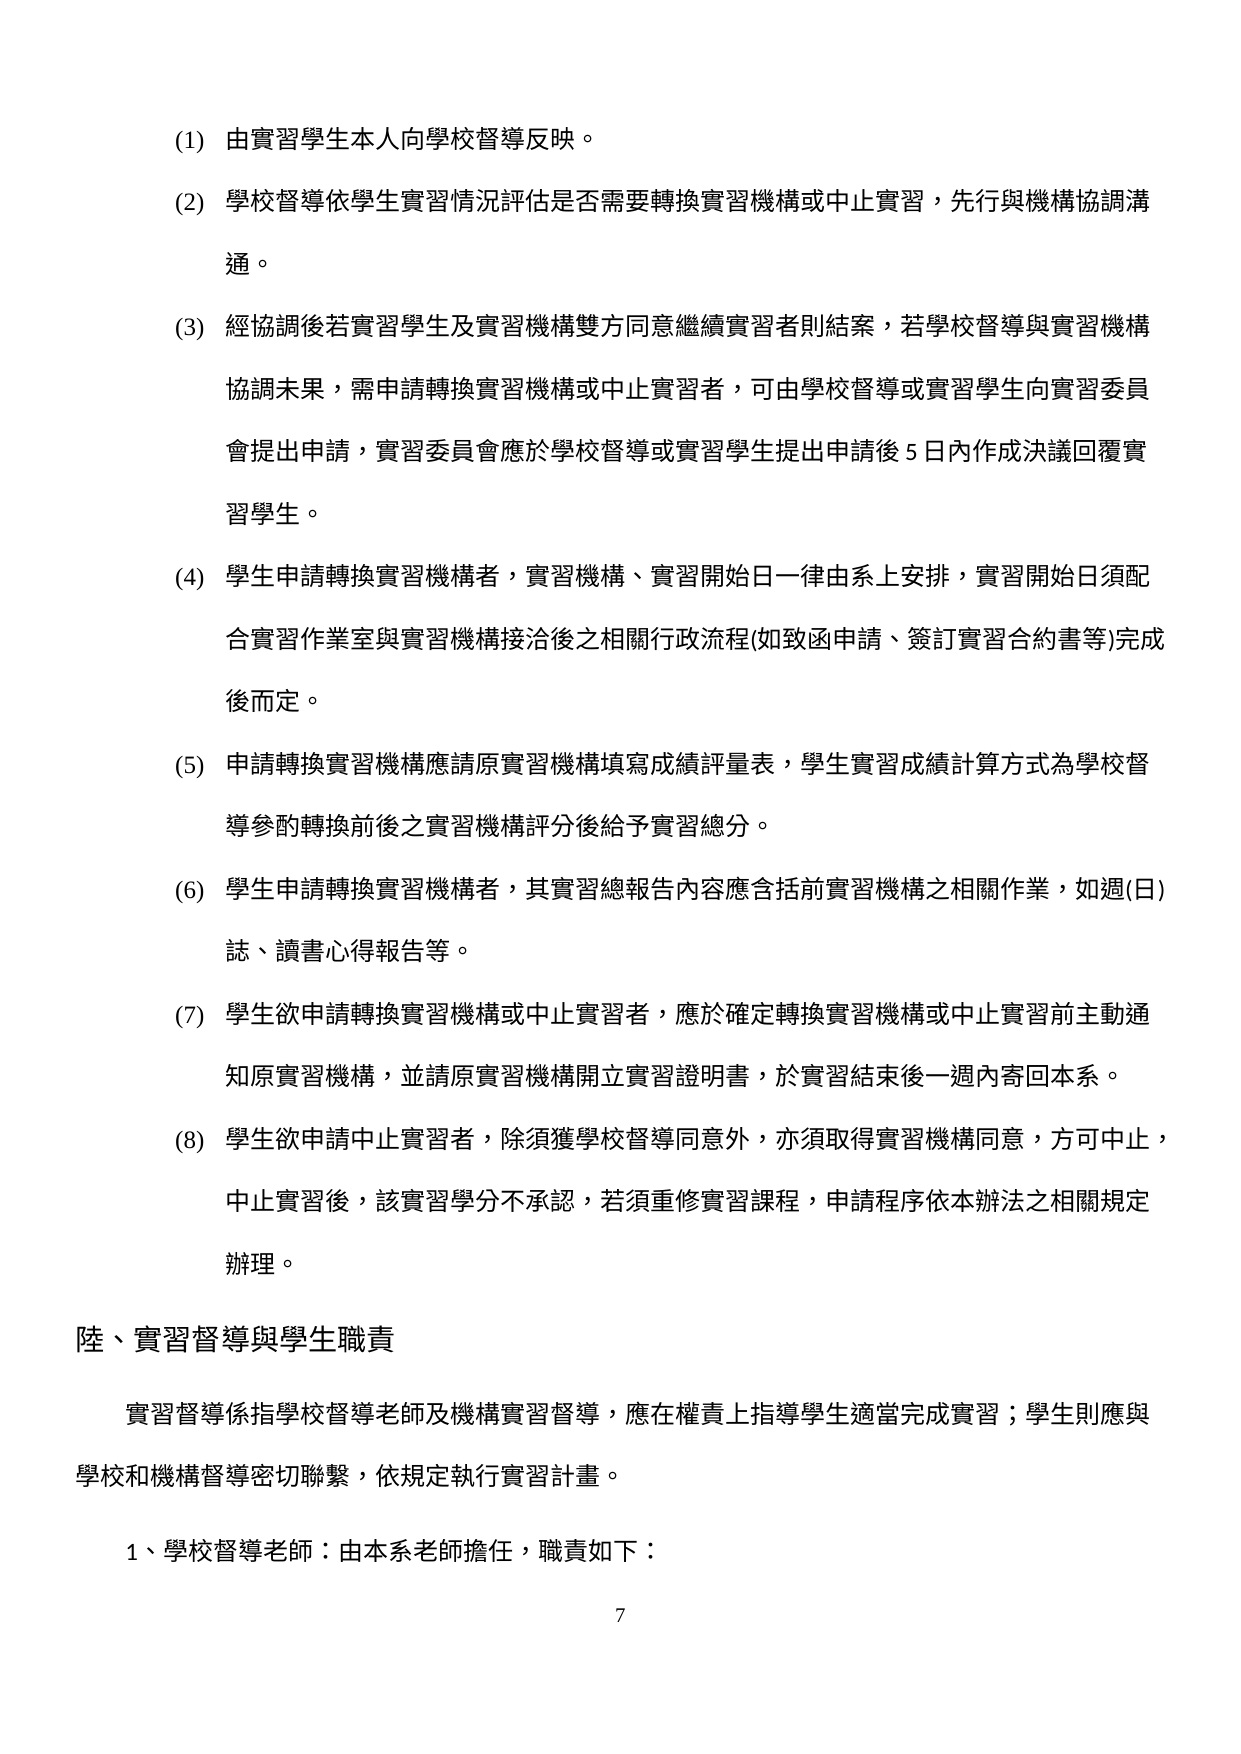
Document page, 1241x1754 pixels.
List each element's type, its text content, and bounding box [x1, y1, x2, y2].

list 由實習學生本人向學校督導反映。 [175, 96, 1165, 158]
text 實習督導係指學校督導老師及機構實習督導，應在權責上指導學生適當完成實習；學生則應與學校和機構督導密切聯繫，依規定執行實習計畫。 [75, 1371, 1165, 1496]
list 學校督導老師：由本系老師擔任，職責如下： [125, 1508, 1165, 1571]
list 經協調後若實習學生及實習機構雙方同意繼續實習者則結案，若學校督導與實習機構協調未果，需申請轉換實習機構或中止實習者，可由學校督導或實習學生向實習委員會提出申請，實習委員會應於學校督導或實習學生提出申請後5日內作成決議回覆實習學生。 [175, 283, 1165, 533]
text 陸、實習督導與學生職責 [75, 1296, 1165, 1358]
list 學生申請轉換實習機構者，實習機構、實習開始日一律由系上安排，實習開始日須配合實習作業室與實習機構接洽後之相關行政流程(如致函申請、簽訂實習合約書等)完成後而定。 [175, 533, 1165, 721]
list 學校督導依學生實習情況評估是否需要轉換實習機構或中止實習，先行與機構協調溝通。 [175, 158, 1165, 283]
list 申請轉換實習機構應請原實習機構填寫成績評量表，學生實習成績計算方式為學校督導參酌轉換前後之實習機構評分後給予實習總分。 [175, 721, 1165, 846]
list 學生欲申請轉換實習機構或中止實習者，應於確定轉換實習機構或中止實習前主動通知原實習機構，並請原實習機構開立實習證明書，於實習結束後一週內寄回本系。 [175, 971, 1165, 1096]
list 學生欲申請中止實習者，除須獲學校督導同意外，亦須取得實習機構同意，方可中止，中止實習後，該實習學分不承認，若須重修實習課程，申請程序依本辦法之相關規定辦理。 [175, 1096, 1165, 1283]
list 學生申請轉換實習機構者，其實習總報告內容應含括前實習機構之相關作業，如週(日)誌、讀書心得報告等。 [175, 846, 1165, 971]
